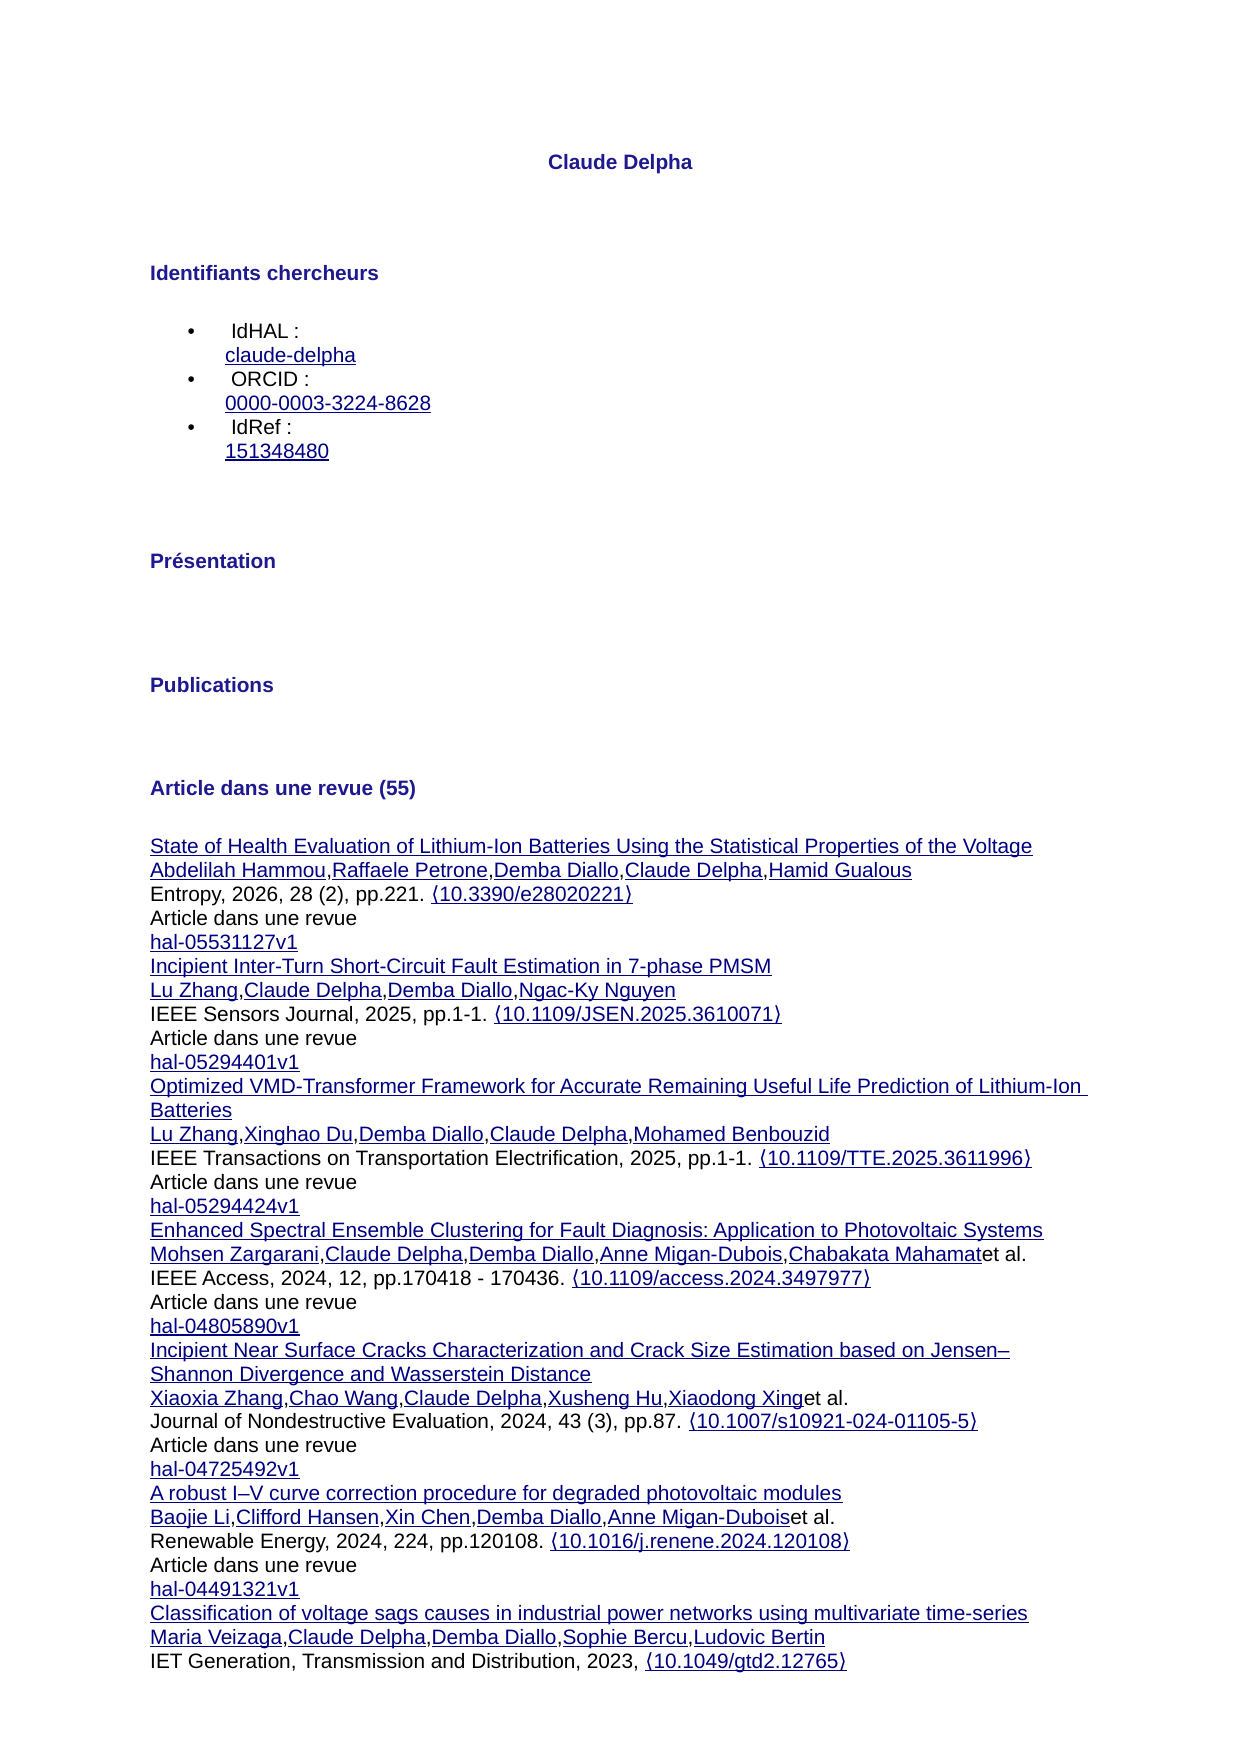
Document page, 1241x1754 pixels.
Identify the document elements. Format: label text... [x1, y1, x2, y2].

subtitle Présentation [150, 549, 1090, 573]
list 0000-0003-3224-8628 [187, 391, 1090, 414]
table_header State of Health Evaluation of Lithium-Ion Batteries Using the Statistical Properties of the Voltage Abdelilah Hammou,Raffaele Petrone,Demba Diallo,Claude Delpha,Hamid Gualous Entropy, 2026, 28 (2), pp.221. ⟨10.3390/e28020221⟩ Article dans une revue hal-05531127v1 [150, 834, 1090, 954]
table_cell Enhanced Spectral Ensemble Clustering for Fault Diagnosis: Application to Photovoltaic Systems Mohsen Zargarani,Claude Delpha,Demba Diallo,Anne Migan-Dubois,Chabakata Mahamatet al. IEEE Access, 2024, 12, pp.170418 - 170436. ⟨10.1109/access.2024.3497977⟩ Article dans une revue hal-04805890v1 [150, 1218, 1090, 1337]
table_cell Incipient Near Surface Cracks Characterization and Crack Size Estimation based on Jensen–Shannon Divergence and Wasserstein Distance Xiaoxia Zhang,Chao Wang,Claude Delpha,Xusheng Hu,Xiaodong Xinget al. Journal of Nondestructive Evaluation, 2024, 43 (3), pp.87. ⟨10.1007/s10921-024-01105-5⟩ Article dans une revue hal-04725492v1 [150, 1338, 1090, 1481]
table_cell Classification of voltage sags causes in industrial power networks using multivariate time‐series Maria Veizaga,Claude Delpha,Demba Diallo,Sophie Bercu,Ludovic Bertin IET Generation, Transmission and Distribution, 2023, ⟨10.1049/gtd2.12765⟩ [150, 1601, 1090, 1673]
list ORCID : [187, 367, 1090, 391]
subtitle Identifiants chercheurs [150, 260, 1090, 284]
list 151348480 [187, 438, 1090, 462]
table_cell A robust I–V curve correction procedure for degraded photovoltaic modules Baojie Li,Clifford Hansen,Xin Chen,Demba Diallo,Anne Migan-Duboiset al. Renewable Energy, 2024, 224, pp.120108. ⟨10.1016/j.renene.2024.120108⟩ Article dans une revue hal-04491321v1 [150, 1481, 1090, 1601]
subtitle Claude Delpha [150, 150, 1090, 174]
subtitle Article dans une revue (55) [150, 776, 1090, 800]
table_cell Incipient Inter-Turn Short-Circuit Fault Estimation in 7-phase PMSM Lu Zhang,Claude Delpha,Demba Diallo,Ngac-Ky Nguyen IEEE Sensors Journal, 2025, pp.1-1. ⟨10.1109/JSEN.2025.3610071⟩ Article dans une revue hal-05294401v1 [150, 954, 1090, 1074]
table_cell Optimized VMD-Transformer Framework for Accurate Remaining Useful Life Prediction of Lithium-Ion Batteries Lu Zhang,Xinghao Du,Demba Diallo,Claude Delpha,Mohamed Benbouzid IEEE Transactions on Transportation Electrification, 2025, pp.1-1. ⟨10.1109/TTE.2025.3611996⟩ Article dans une revue hal-05294424v1 [150, 1074, 1090, 1218]
list IdHAL : [187, 319, 1090, 343]
list IdRef : [187, 414, 1090, 438]
list claude-delpha [187, 343, 1090, 367]
subtitle Publications [150, 673, 1090, 697]
